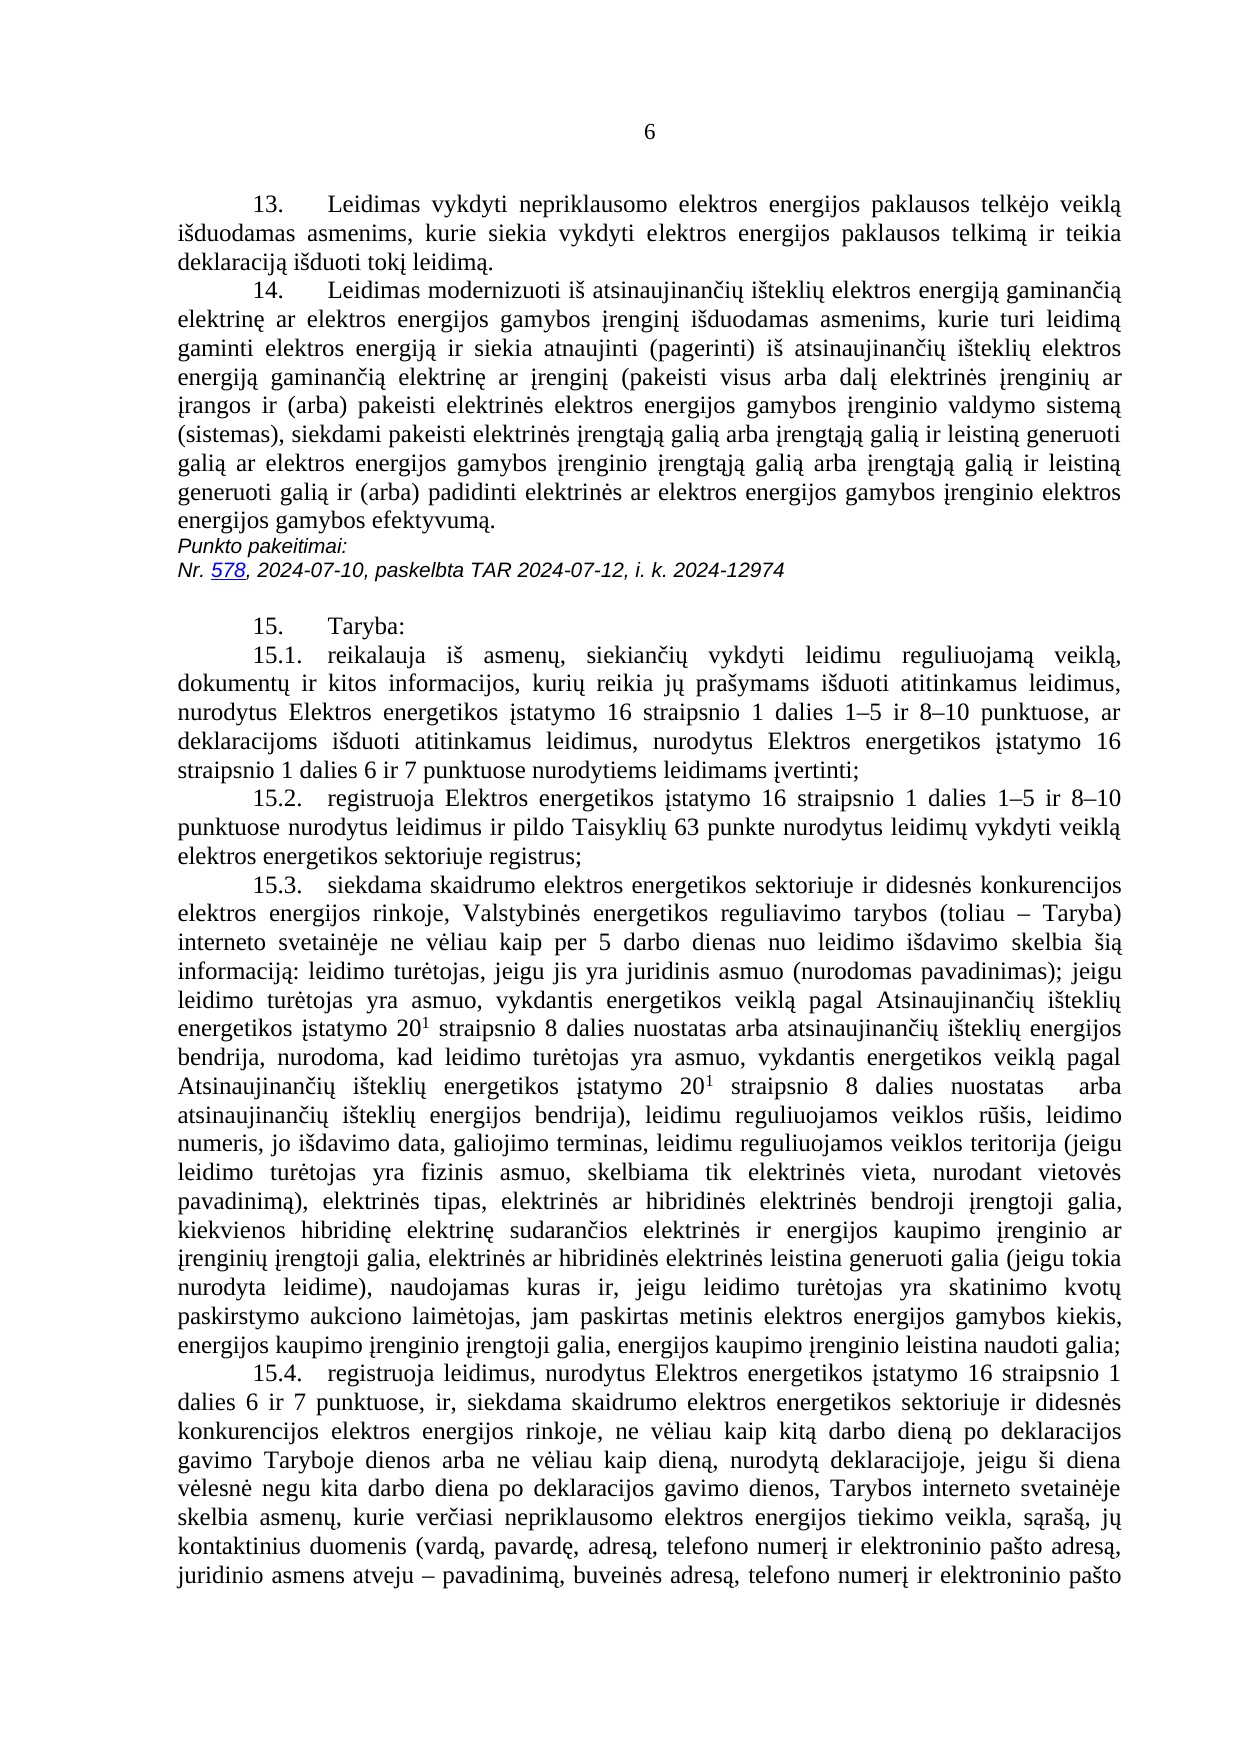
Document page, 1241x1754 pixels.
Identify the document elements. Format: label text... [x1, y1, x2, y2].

text 15. Taryba: [177, 611, 1122, 640]
text 13. Leidimas vykdyti nepriklausomo elektros energijos paklausos telkėjo veiklą išduodamas asmenims, kurie siekia vykdyti elektros energijos paklausos telkimą ir teikia deklaraciją išduoti tokį leidimą. [177, 189, 1122, 276]
text 15.3. siekdama skaidrumo elektros energetikos sektoriuje ir didesnės konkurencijos elektros energijos rinkoje, Valstybinės energetikos reguliavimo tarybos (toliau – Taryba) interneto svetainėje ne vėliau kaip per 5 darbo dienas nuo leidimo išdavimo skelbia šią informaciją: leidimo turėtojas, jeigu jis yra juridinis asmuo (nurodomas pavadinimas); jeigu leidimo turėtojas yra asmuo, vykdantis energetikos veiklą pagal Atsinaujinančių išteklių energetikos įstatymo 201 straipsnio 8 dalies nuostatas arba atsinaujinančių išteklių energijos bendrija, nurodoma, kad leidimo turėtojas yra asmuo, vykdantis energetikos veiklą pagal Atsinaujinančių išteklių energetikos įstatymo 201 straipsnio 8 dalies nuostatas arba atsinaujinančių išteklių energijos bendrija), leidimu reguliuojamos veiklos rūšis, leidimo numeris, jo išdavimo data, galiojimo terminas, leidimu reguliuojamos veiklos teritorija (jeigu leidimo turėtojas yra fizinis asmuo, skelbiama tik elektrinės vieta, nurodant vietovės pavadinimą), elektrinės tipas, elektrinės ar hibridinės elektrinės bendroji įrengtoji galia, kiekvienos hibridinę elektrinę sudarančios elektrinės ir energijos kaupimo įrenginio ar įrenginių įrengtoji galia, elektrinės ar hibridinės elektrinės leistina generuoti galia (jeigu tokia nurodyta leidime), naudojamas kuras ir, jeigu leidimo turėtojas yra skatinimo kvotų paskirstymo aukciono laimėtojas, jam paskirtas metinis elektros energijos gamybos kiekis, energijos kaupimo įrenginio įrengtoji galia, energijos kaupimo įrenginio leistina naudoti galia; [177, 870, 1122, 1358]
text Punkto pakeitimai: [177, 534, 1122, 558]
text 15.2. registruoja Elektros energetikos įstatymo 16 straipsnio 1 dalies 1–5 ir 8–10 punktuose nurodytus leidimus ir pildo Taisyklių 63 punkte nurodytus leidimų vykdyti veiklą elektros energetikos sektoriuje registrus; [177, 783, 1122, 870]
text 14. Leidimas modernizuoti iš atsinaujinančių išteklių elektros energiją gaminančią elektrinę ar elektros energijos gamybos įrenginį išduodamas asmenims, kurie turi leidimą gaminti elektros energiją ir siekia atnaujinti (pagerinti) iš atsinaujinančių išteklių elektros energiją gaminančią elektrinę ar įrenginį (pakeisti visus arba dalį elektrinės įrenginių ar įrangos ir (arba) pakeisti elektrinės elektros energijos gamybos įrenginio valdymo sistemą (sistemas), siekdami pakeisti elektrinės įrengtąją galią arba įrengtąją galią ir leistiną generuoti galią ar elektros energijos gamybos įrenginio įrengtąją galią arba įrengtąją galią ir leistiną generuoti galią ir (arba) padidinti elektrinės ar elektros energijos gamybos įrenginio elektros energijos gamybos efektyvumą. [177, 276, 1122, 534]
text 15.1. reikalauja iš asmenų, siekiančių vykdyti leidimu reguliuojamą veiklą, dokumentų ir kitos informacijos, kurių reikia jų prašymams išduoti atitinkamus leidimus, nurodytus Elektros energetikos įstatymo 16 straipsnio 1 dalies 1–5 ir 8–10 punktuose, ar deklaracijoms išduoti atitinkamus leidimus, nurodytus Elektros energetikos įstatymo 16 straipsnio 1 dalies 6 ir 7 punktuose nurodytiems leidimams įvertinti; [177, 640, 1122, 783]
text Nr. 578, 2024-07-10, paskelbta TAR 2024-07-12, i. k. 2024-12974 [177, 558, 1122, 582]
text 15.4. registruoja leidimus, nurodytus Elektros energetikos įstatymo 16 straipsnio 1 dalies 6 ir 7 punktuose, ir, siekdama skaidrumo elektros energetikos sektoriuje ir didesnės konkurencijos elektros energijos rinkoje, ne vėliau kaip kitą darbo dieną po deklaracijos gavimo Taryboje dienos arba ne vėliau kaip dieną, nurodytą deklaracijoje, jeigu ši diena vėlesnė negu kita darbo diena po deklaracijos gavimo dienos, Tarybos interneto svetainėje skelbia asmenų, kurie verčiasi nepriklausomo elektros energijos tiekimo veikla, sąrašą, jų kontaktinius duomenis (vardą, pavardę, adresą, telefono numerį ir elektroninio pašto adresą, juridinio asmens atveju – pavadinimą, buveinės adresą, telefono numerį ir elektroninio pašto [177, 1358, 1122, 1588]
